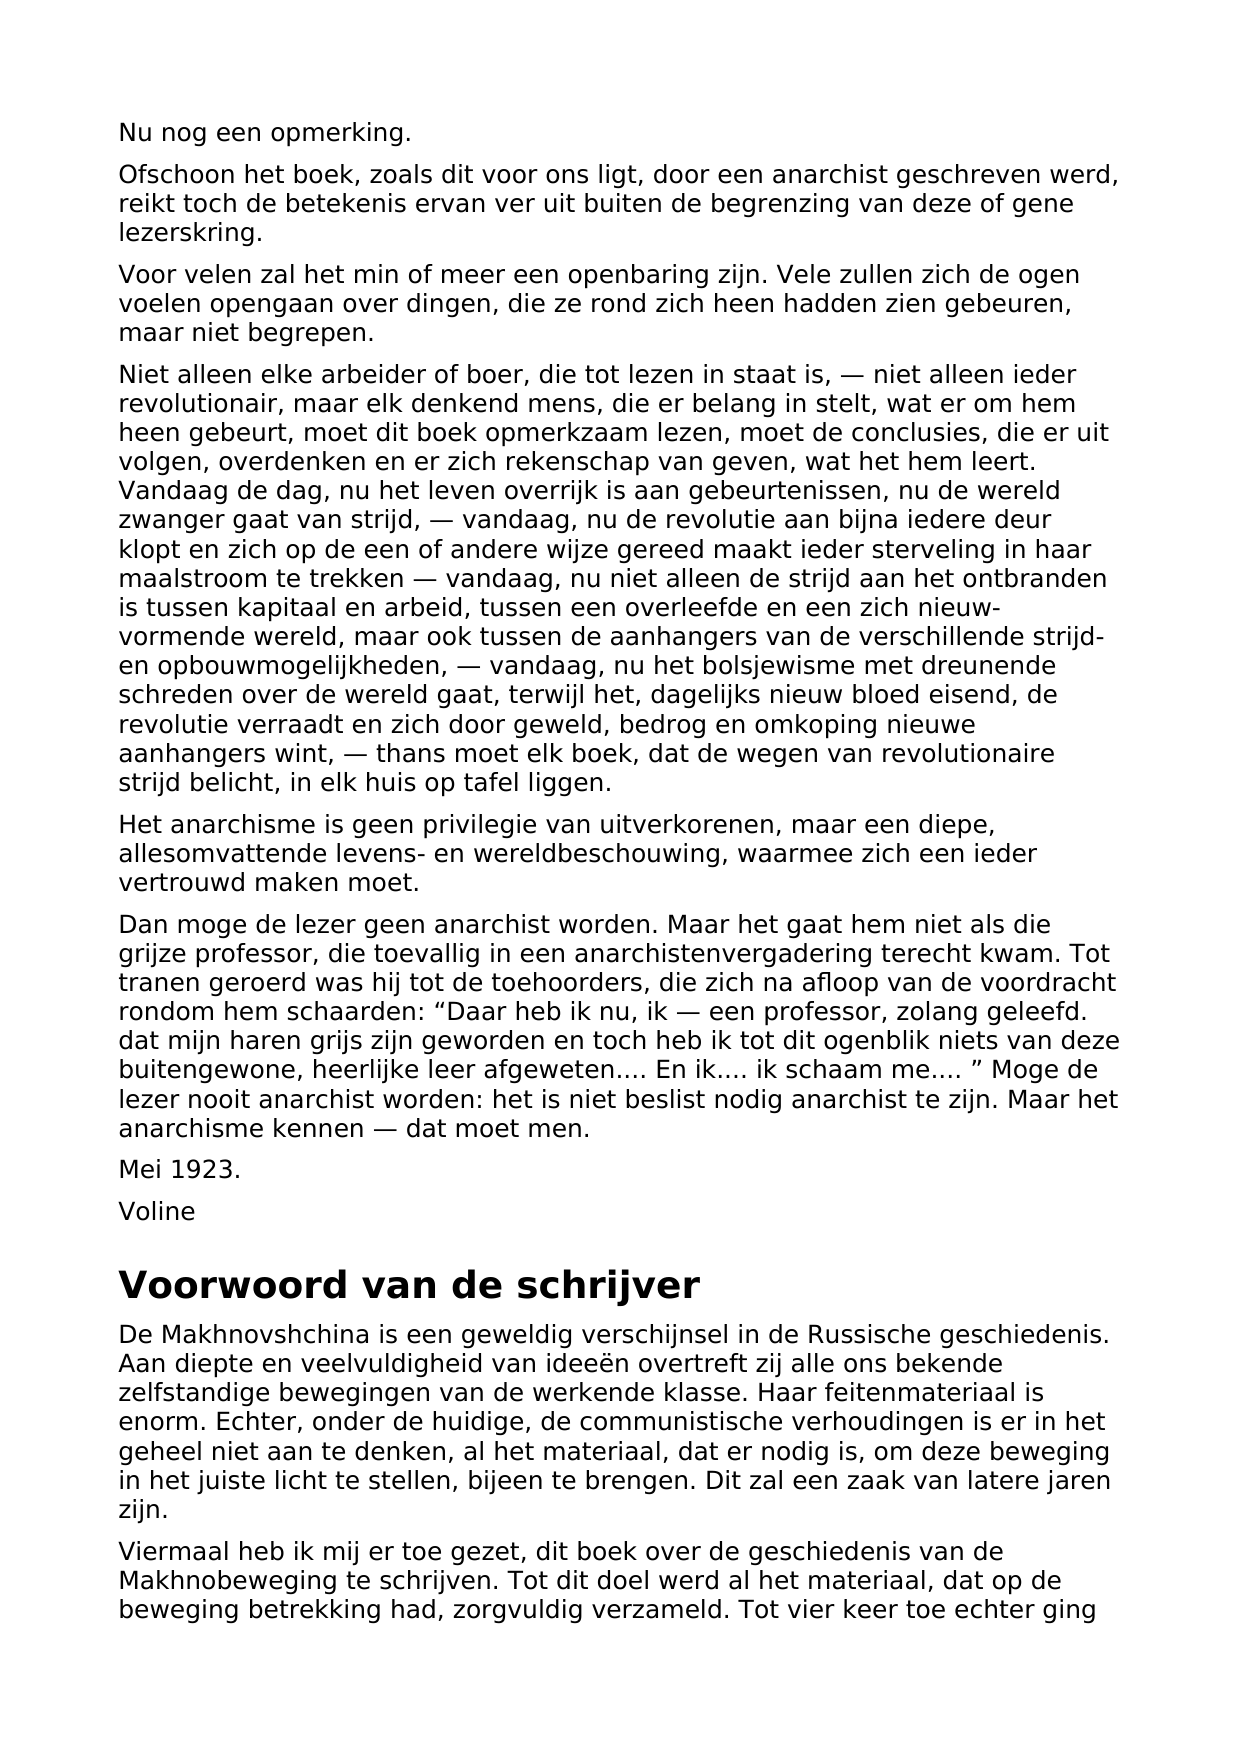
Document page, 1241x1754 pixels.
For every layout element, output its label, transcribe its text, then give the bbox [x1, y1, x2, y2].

text Ofschoon het boek, zoals dit voor ons ligt, door een anarchist geschreven werd, reikt toch de betekenis ervan ver uit buiten de begrenzing van deze of gene lezerskring. [118, 160, 1122, 247]
text Dan moge de lezer geen anarchist worden. Maar het gaat hem niet als die grijze professor, die toevallig in een anarchistenvergadering terecht kwam. Tot tranen geroerd was hij tot de toehoorders, die zich na afloop van de voordracht rondom hem schaarden: “Daar heb ik nu, ik — een professor, zolang geleefd. dat mijn haren grijs zijn geworden en toch heb ik tot dit ogenblik niets van deze buitengewone, heerlijke leer afgeweten.... En ik.... ik schaam me.... ” Moge de lezer nooit anarchist worden: het is niet beslist nodig anarchist te zijn. Maar het anarchisme kennen — dat moet men. [118, 910, 1122, 1143]
text Voor velen zal het min of meer een openbaring zijn. Vele zullen zich de ogen voelen opengaan over dingen, die ze rond zich heen hadden zien gebeuren, maar niet begrepen. [118, 260, 1122, 347]
subtitle Voorwoord van de schrijver [118, 1264, 1122, 1308]
text De Makhnovshchina is een geweldig verschijnsel in de Russische geschiedenis. Aan diepte en veelvuldigheid van ideeën overtreft zij alle ons bekende zelfstandige bewegingen van de werkende klasse. Haar feitenmateriaal is enorm. Echter, onder de huidige, de communistische verhoudingen is er in het geheel niet aan te denken, al het materiaal, dat er nodig is, om deze beweging in het juiste licht te stellen, bijeen te brengen. Dit zal een zaak van latere jaren zijn. [118, 1320, 1122, 1524]
text Mei 1923. [118, 1156, 1122, 1185]
text Het anarchisme is geen privilegie van uitverkorenen, maar een diepe, allesomvattende levens- en wereldbeschouwing, waarmee zich een ieder vertrouwd maken moet. [118, 810, 1122, 897]
text Niet alleen elke arbeider of boer, die tot lezen in staat is, — niet alleen ieder revolutionair, maar elk denkend mens, die er belang in stelt, wat er om hem heen gebeurt, moet dit boek opmerkzaam lezen, moet de conclusies, die er uit volgen, overdenken en er zich rekenschap van geven, wat het hem leert. Vandaag de dag, nu het leven overrijk is aan gebeurtenissen, nu de wereld zwanger gaat van strijd, — vandaag, nu de revolutie aan bijna iedere deur klopt en zich op de een of andere wijze gereed maakt ieder sterveling in haar maalstroom te trekken — vandaag, nu niet alleen de strijd aan het ontbranden is tussen kapitaal en arbeid, tussen een overleefde en een zich nieuw-vormende wereld, maar ook tussen de aanhangers van de verschillende strijd- en opbouwmogelijkheden, — vandaag, nu het bolsjewisme met dreunende schreden over de wereld gaat, terwijl het, dagelijks nieuw bloed eisend, de revolutie verraadt en zich door geweld, bedrog en omkoping nieuwe aanhangers wint, — thans moet elk boek, dat de wegen van revolutionaire strijd belicht, in elk huis op tafel liggen. [118, 360, 1122, 797]
text Voline [118, 1197, 1122, 1226]
text Viermaal heb ik mij er toe gezet, dit boek over de geschiedenis van de Makhnobeweging te schrijven. Tot dit doel werd al het materiaal, dat op de beweging betrekking had, zorgvuldig verzameld. Tot vier keer toe echter ging [118, 1537, 1122, 1624]
text Nu nog een opmerking. [118, 118, 1122, 147]
